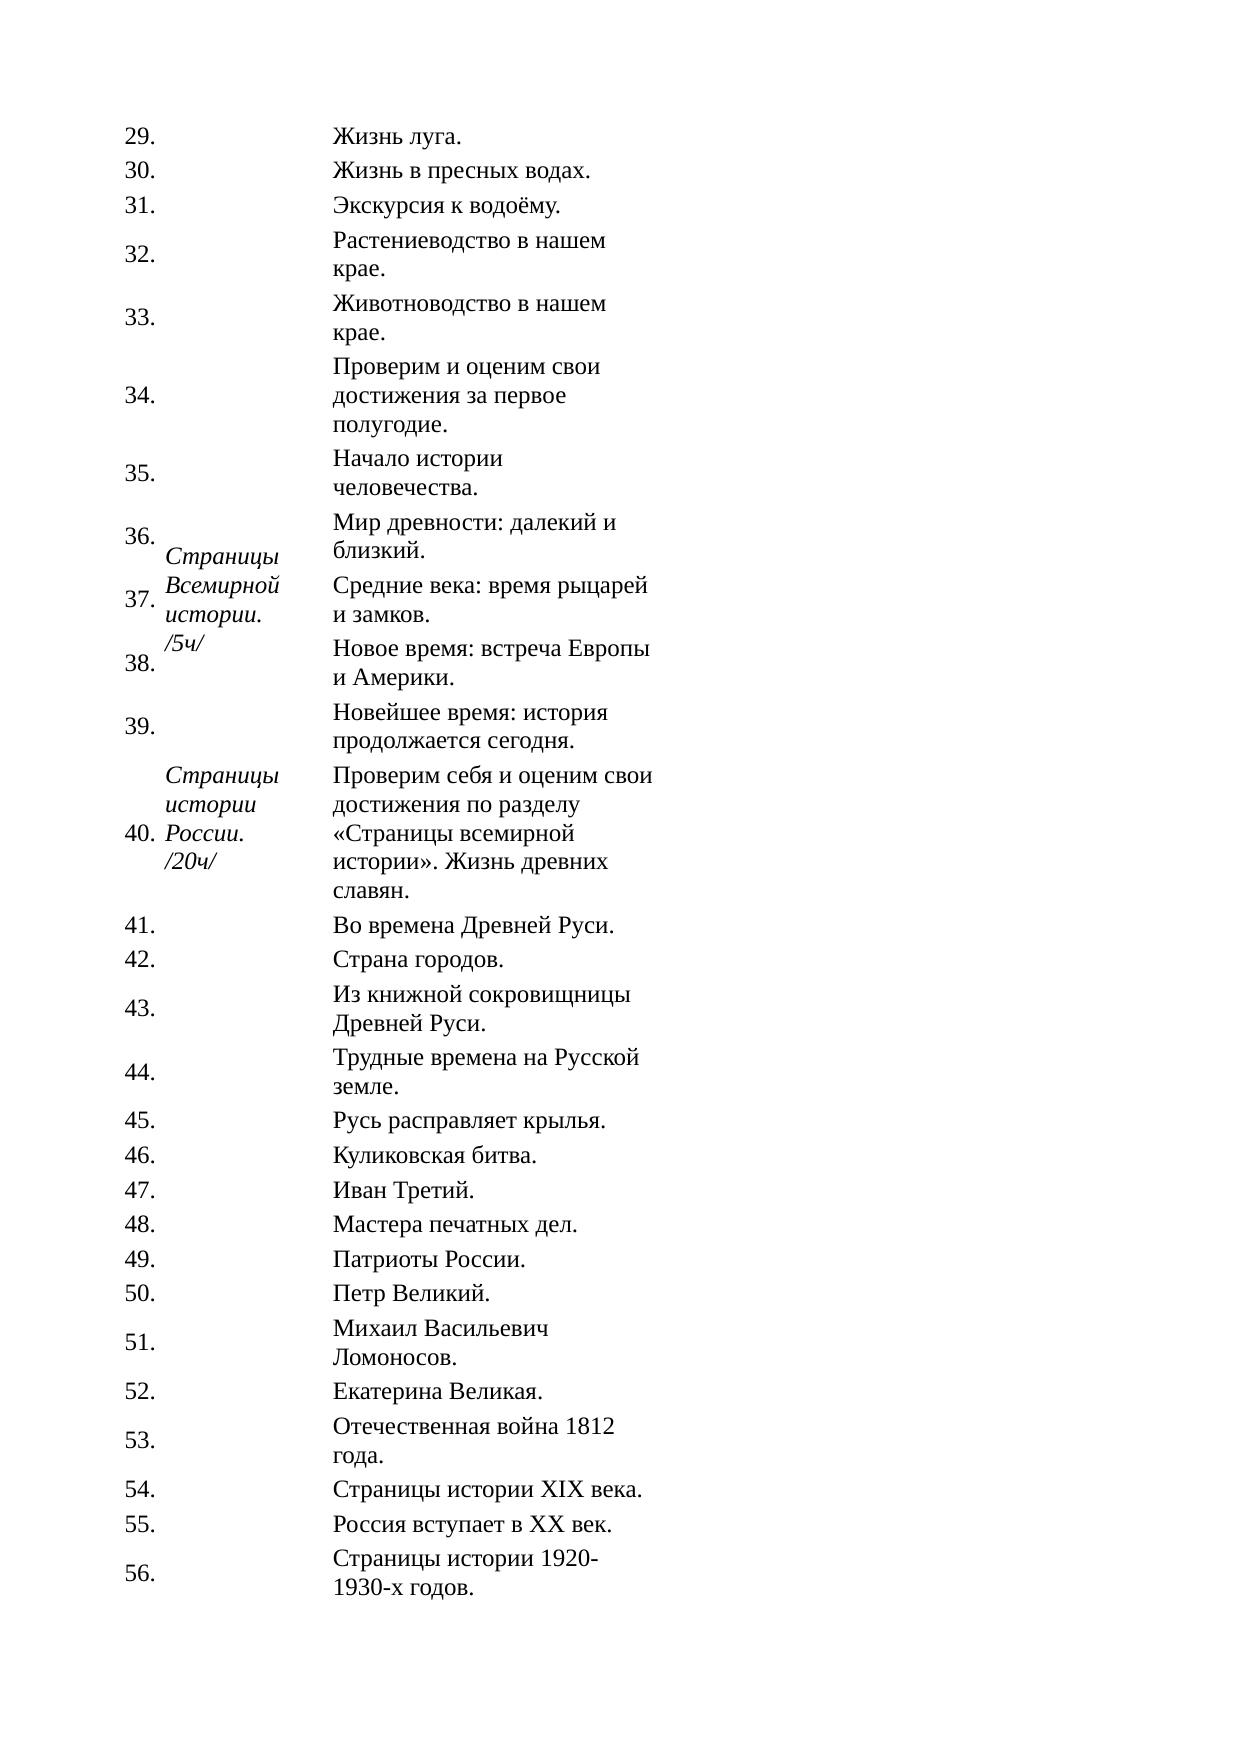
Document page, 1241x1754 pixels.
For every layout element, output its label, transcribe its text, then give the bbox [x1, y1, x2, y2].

table_cell Экскурсия к водоёму. [330, 187, 657, 222]
table_cell [658, 153, 965, 187]
table_cell [658, 441, 965, 504]
table_cell 32. [118, 222, 162, 285]
table_cell Проверим и оценим свои достижения за первое полугодие. [330, 349, 657, 441]
table_cell [965, 1615, 1123, 1625]
table_cell [965, 941, 1123, 976]
table_cell Новейшее время: история продолжается сегодня. [330, 694, 657, 757]
table_cell [965, 222, 1123, 285]
table_cell [658, 1408, 965, 1471]
table_cell Из книжной сокровищницы Древней Руси. [330, 976, 657, 1039]
table_cell [658, 1310, 965, 1373]
table_cell 33. [118, 285, 162, 348]
table_cell Во времена Древней Руси. [330, 907, 657, 941]
table_cell Страницы Всемирной истории. /5ч/ [162, 441, 330, 757]
table_cell 36. [118, 504, 162, 567]
table_cell [965, 1541, 1123, 1604]
table_cell Жизнь луга. [330, 118, 657, 153]
table_cell [658, 118, 965, 153]
table_cell Мастера печатных дел. [330, 1206, 657, 1241]
table_cell [162, 118, 330, 441]
table_cell [965, 907, 1123, 941]
table_cell Страницы истории 1920-1930-х годов. [330, 1541, 657, 1604]
table_cell [658, 1615, 965, 1625]
table_cell [965, 285, 1123, 348]
table_cell [965, 504, 1123, 567]
table_cell [965, 1310, 1123, 1373]
table_cell Начало истории человечества. [330, 441, 657, 504]
table_cell Куликовская битва. [330, 1137, 657, 1172]
table_cell [965, 1471, 1123, 1506]
table_cell 53. [118, 1408, 162, 1471]
table_cell [965, 976, 1123, 1039]
table_cell [658, 1172, 965, 1206]
table_cell 37. [118, 567, 162, 631]
table_cell 31. [118, 187, 162, 222]
table_cell 55. [118, 1506, 162, 1541]
table_cell [658, 504, 965, 567]
table_cell 39. [118, 694, 162, 757]
table_cell [965, 631, 1123, 694]
table_cell [965, 153, 1123, 187]
table_cell Михаил Васильевич Ломоносов. [330, 1310, 657, 1373]
table_cell 34. [118, 349, 162, 441]
table_cell [658, 1276, 965, 1310]
table_cell 45. [118, 1103, 162, 1137]
table_cell Растениеводство в нашем крае. [330, 222, 657, 285]
table_cell 50. [118, 1276, 162, 1310]
table_cell 29. [118, 118, 162, 153]
table_cell [658, 976, 965, 1039]
table_cell 56. [118, 1541, 162, 1604]
table_cell [658, 349, 965, 441]
table_cell Проверим себя и оценим свои достижения по разделу «Страницы всемирной истории». Жизнь древних славян. [330, 757, 657, 907]
table_cell [965, 1276, 1123, 1310]
table_cell Средние века: время рыцарей и замков. [330, 567, 657, 631]
table_cell [965, 1604, 1123, 1614]
table_cell [658, 1039, 965, 1103]
table_cell [658, 1471, 965, 1506]
table_cell 40. [118, 757, 162, 907]
table_cell [965, 567, 1123, 631]
table_cell [658, 187, 965, 222]
table_cell [965, 1137, 1123, 1172]
table_cell 46. [118, 1137, 162, 1172]
table_cell Страницы истории XIX века. [330, 1471, 657, 1506]
table_cell [965, 1172, 1123, 1206]
table_cell 43. [118, 976, 162, 1039]
table_cell [658, 567, 965, 631]
table_cell [965, 1374, 1123, 1408]
table_cell [965, 1206, 1123, 1241]
table_cell [658, 631, 965, 694]
table_cell Мир древности: далекий и близкий. [330, 504, 657, 567]
table_cell Россия вступает в XX век. [330, 1506, 657, 1541]
table_cell 44. [118, 1039, 162, 1103]
table_cell [658, 1241, 965, 1276]
table_cell [658, 1103, 965, 1137]
table_cell [965, 1506, 1123, 1541]
table_cell Великая война и великая Победа. [330, 1604, 657, 1625]
table_cell Страницы истории России. /20ч/ [162, 757, 330, 1625]
table_cell 51. [118, 1310, 162, 1373]
table_cell [658, 1137, 965, 1172]
table_cell [965, 757, 1123, 907]
table_cell 38. [118, 631, 162, 694]
table_cell Трудные времена на Русской земле. [330, 1039, 657, 1103]
table_cell 42. [118, 941, 162, 976]
table_cell [658, 694, 965, 757]
table_cell [965, 349, 1123, 441]
table_cell [965, 118, 1123, 153]
table_cell 30. [118, 153, 162, 187]
table_cell [965, 694, 1123, 757]
table_cell [658, 222, 965, 285]
table_cell 47. [118, 1172, 162, 1206]
table_cell [658, 1506, 965, 1541]
table_cell [965, 187, 1123, 222]
table_cell Отечественная война 1812 года. [330, 1408, 657, 1471]
table_cell [965, 441, 1123, 504]
table_cell [658, 941, 965, 976]
table_cell [965, 1039, 1123, 1103]
table_cell [658, 285, 965, 348]
table_cell 52. [118, 1374, 162, 1408]
table_cell Новое время: встреча Европы и Америки. [330, 631, 657, 694]
table_cell 54. [118, 1471, 162, 1506]
table_cell [965, 1408, 1123, 1471]
table_cell [658, 907, 965, 941]
table_cell 49. [118, 1241, 162, 1276]
table_cell [965, 1241, 1123, 1276]
table_cell 41. [118, 907, 162, 941]
table_cell Иван Третий. [330, 1172, 657, 1206]
table_cell 48. [118, 1206, 162, 1241]
table_cell Животноводство в нашем крае. [330, 285, 657, 348]
table_cell 57- 58. [118, 1604, 162, 1625]
table_cell Патриоты России. [330, 1241, 657, 1276]
table_cell Петр Великий. [330, 1276, 657, 1310]
table_cell Страна городов. [330, 941, 657, 976]
table_cell Екатерина Великая. [330, 1374, 657, 1408]
table_cell [658, 1541, 965, 1604]
table_cell [658, 757, 965, 907]
table_cell Русь расправляет крылья. [330, 1103, 657, 1137]
table_cell [658, 1604, 965, 1614]
table_cell Жизнь в пресных водах. [330, 153, 657, 187]
table_cell [658, 1374, 965, 1408]
table_cell 35. [118, 441, 162, 504]
table_cell [658, 1206, 965, 1241]
table_cell [965, 1103, 1123, 1137]
